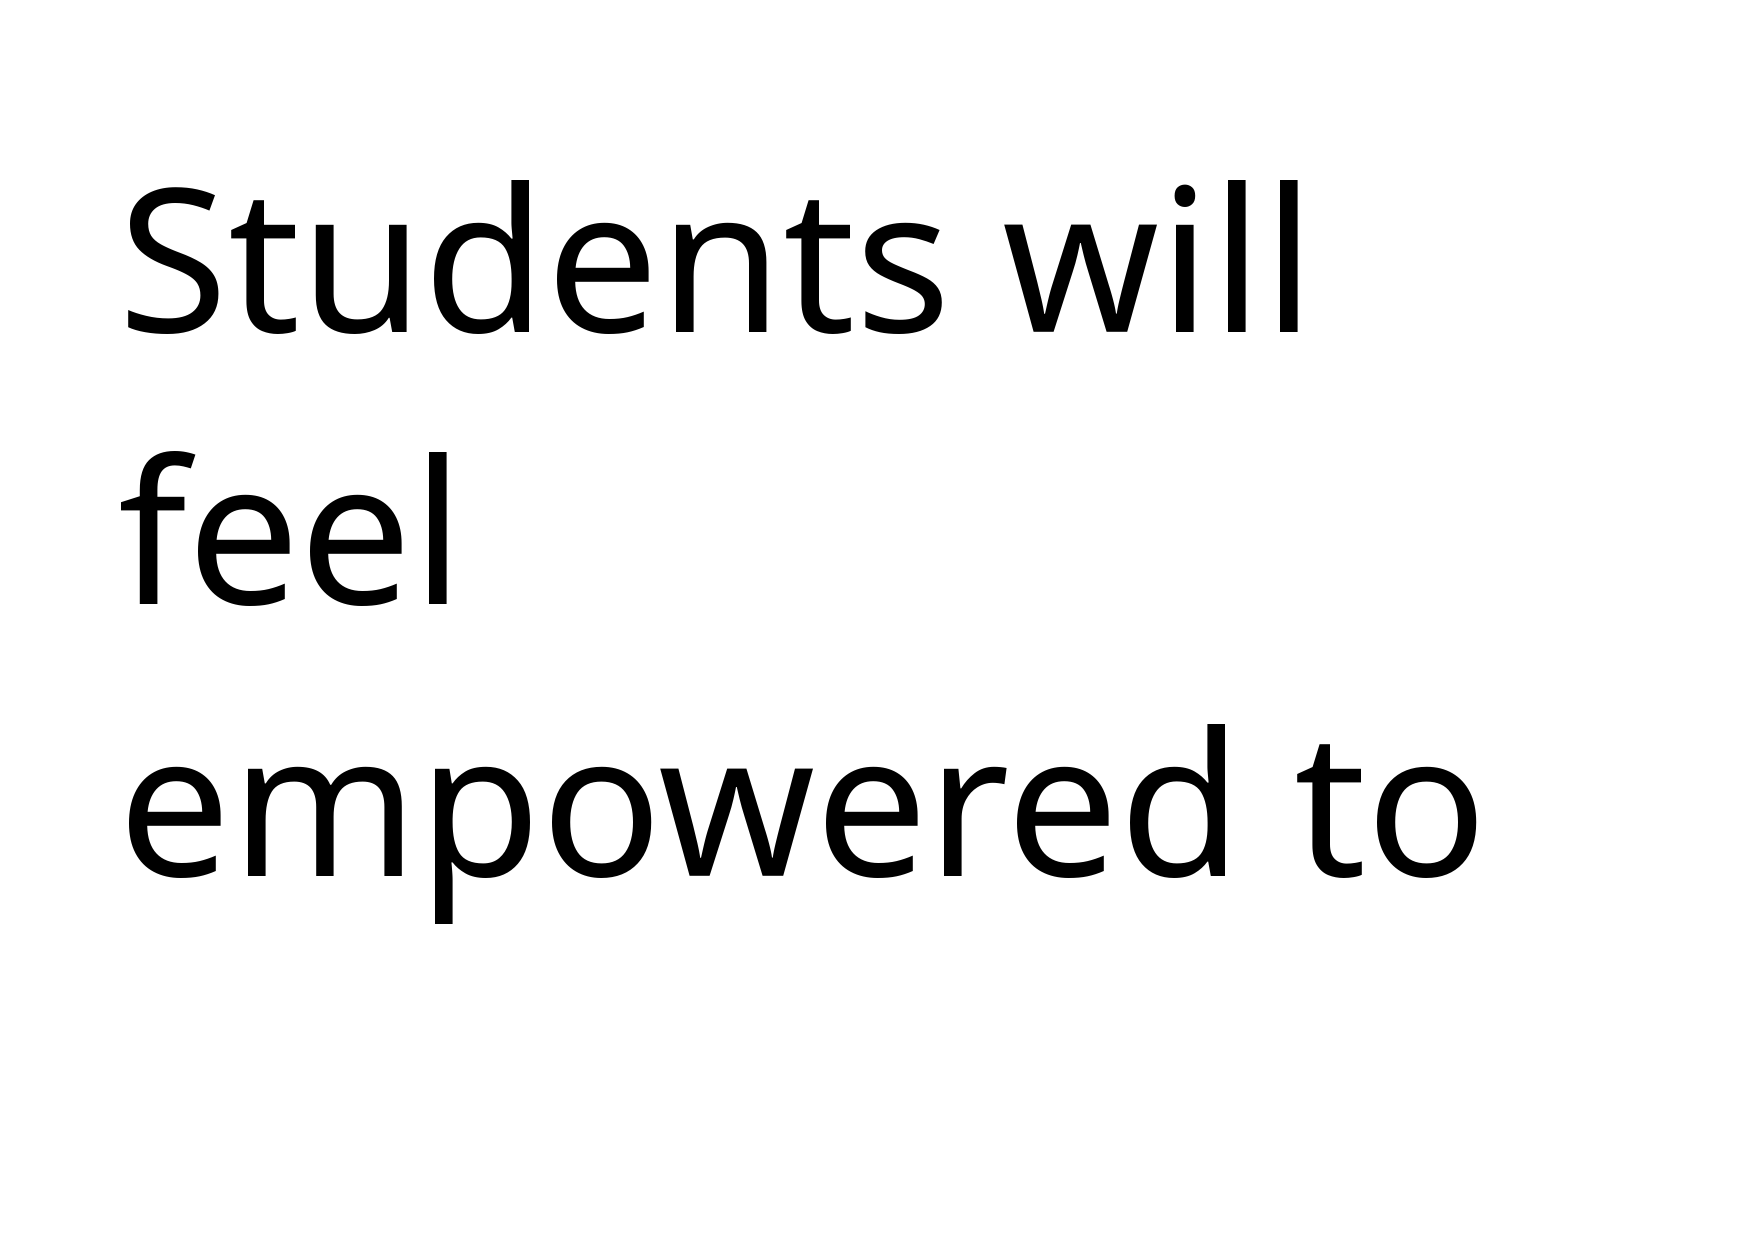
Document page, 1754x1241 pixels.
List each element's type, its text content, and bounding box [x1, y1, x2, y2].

text Students will feel empowered to [118, 118, 1636, 935]
